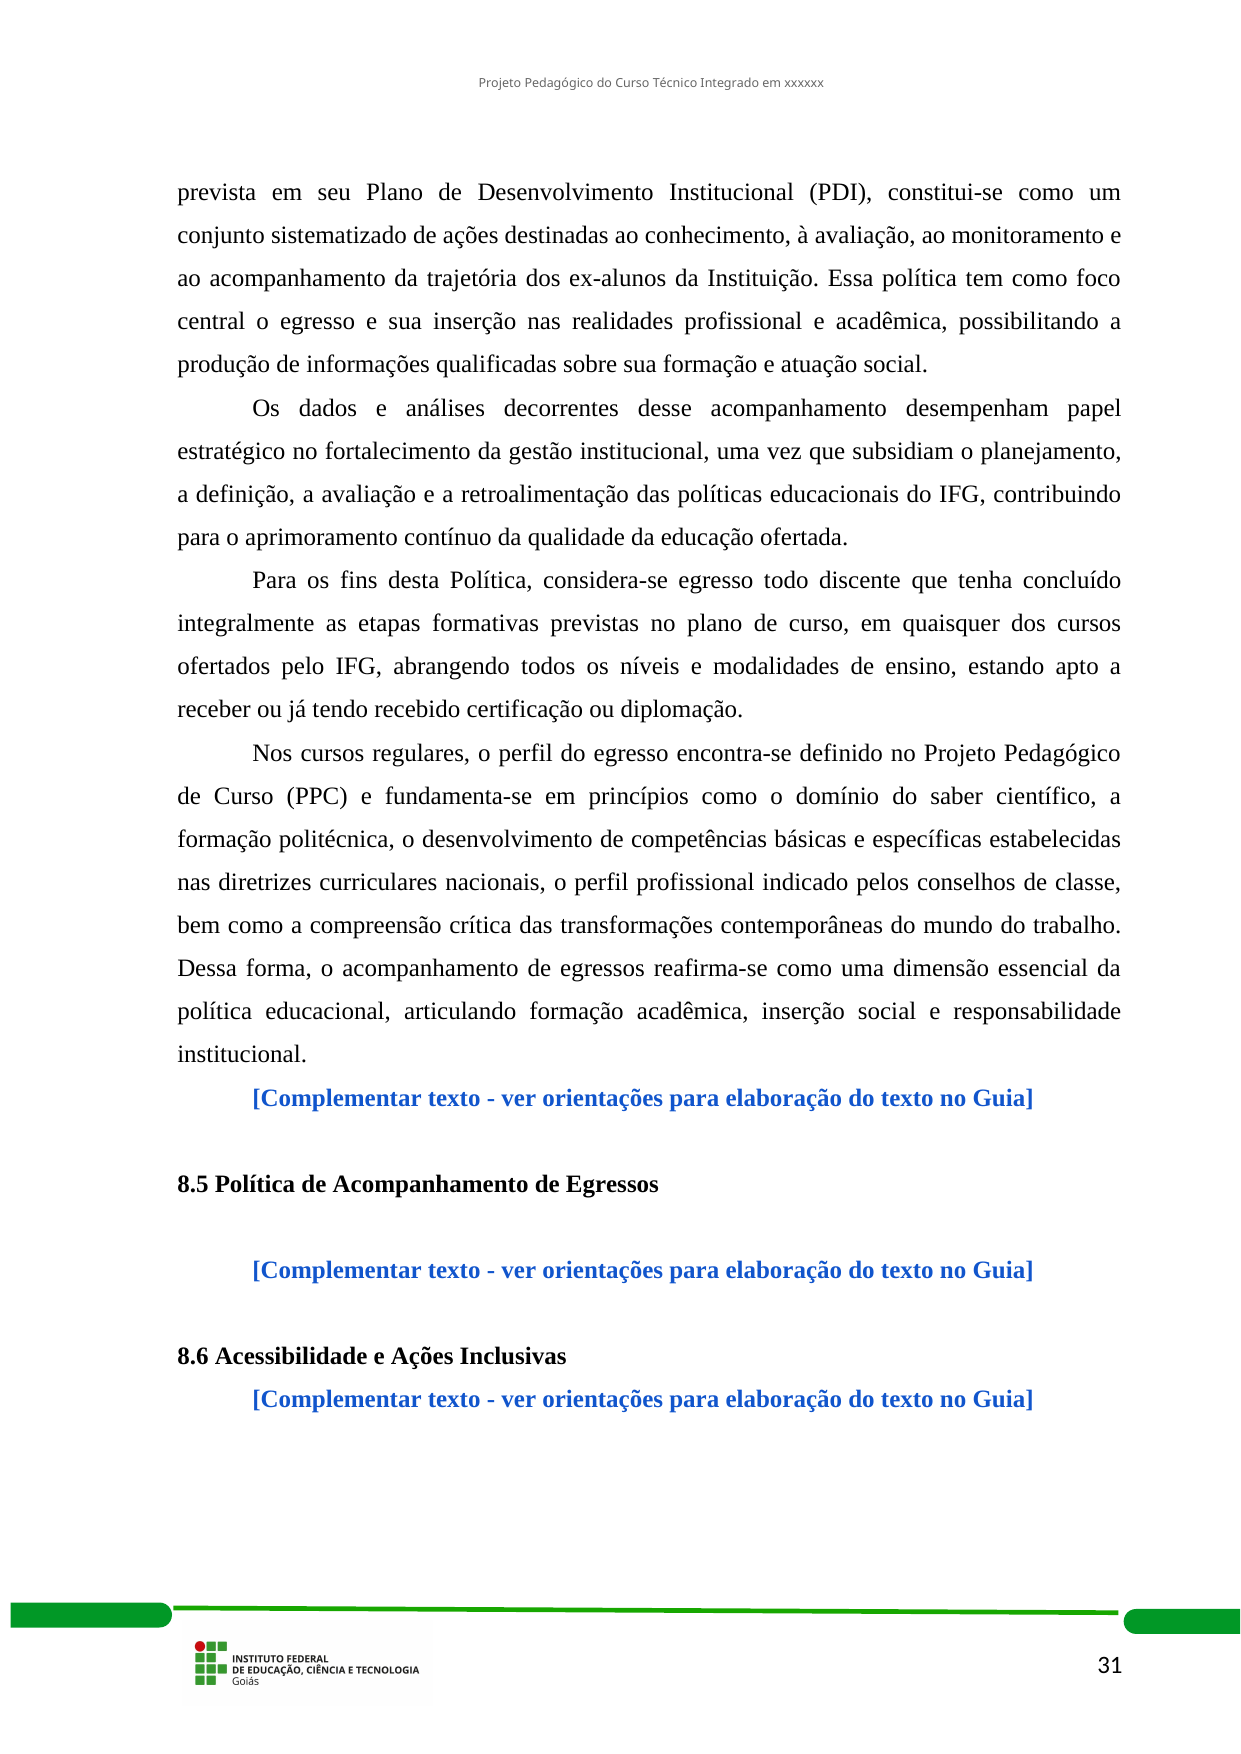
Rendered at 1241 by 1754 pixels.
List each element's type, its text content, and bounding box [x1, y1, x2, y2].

text [Complementar texto - ver orientações para elaboração do texto no Guia] [177, 1255, 1122, 1284]
text prevista em seu Plano de Desenvolvimento Institucional (PDI), constitui-se como um conjunto sistematizado de ações destinadas ao conhecimento, à avaliação, ao monitoramento e ao acompanhamento da trajetória dos ex-alunos da Instituição. Essa política tem como foco central o egresso e sua inserção nas realidades profissional e acadêmica, possibilitando a produção de informações qualificadas sobre sua formação e atuação social. [177, 177, 1122, 378]
text Para os fins desta Política, considera-se egresso todo discente que tenha concluído integralmente as etapas formativas previstas no plano de curso, em quaisquer dos cursos ofertados pelo IFG, abrangendo todos os níveis e modalidades de ensino, estando apto a receber ou já tendo recebido certificação ou diplomação. [177, 565, 1122, 723]
text Nos cursos regulares, o perfil do egresso encontra-se definido no Projeto Pedagógico de Curso (PPC) e fundamenta-se em princípios como o domínio do saber científico, a formação politécnica, o desenvolvimento de competências básicas e específicas estabelecidas nas diretrizes curriculares nacionais, o perfil profissional indicado pelos conselhos de classe, bem como a compreensão crítica das transformações contemporâneas do mundo do trabalho. Dessa forma, o acompanhamento de egressos reafirma-se como uma dimensão essencial da política educacional, articulando formação acadêmica, inserção social e responsabilidade institucional. [177, 738, 1122, 1068]
text [Complementar texto - ver orientações para elaboração do texto no Guia] [177, 1384, 1122, 1413]
subtitle 8.6 Acessibilidade e Ações Inclusivas [177, 1341, 1122, 1370]
subtitle 8.5 Política de Acompanhamento de Egressos [177, 1169, 1122, 1198]
text Os dados e análises decorrentes desse acompanhamento desempenham papel estratégico no fortalecimento da gestão institucional, uma vez que subsidiam o planejamento, a definição, a avaliação e a retroalimentação das políticas educacionais do IFG, contribuindo para o aprimoramento contínuo da qualidade da educação ofertada. [177, 393, 1122, 551]
text [Complementar texto - ver orientações para elaboração do texto no Guia] [177, 1083, 1122, 1111]
picture [181, 1620, 433, 1706]
